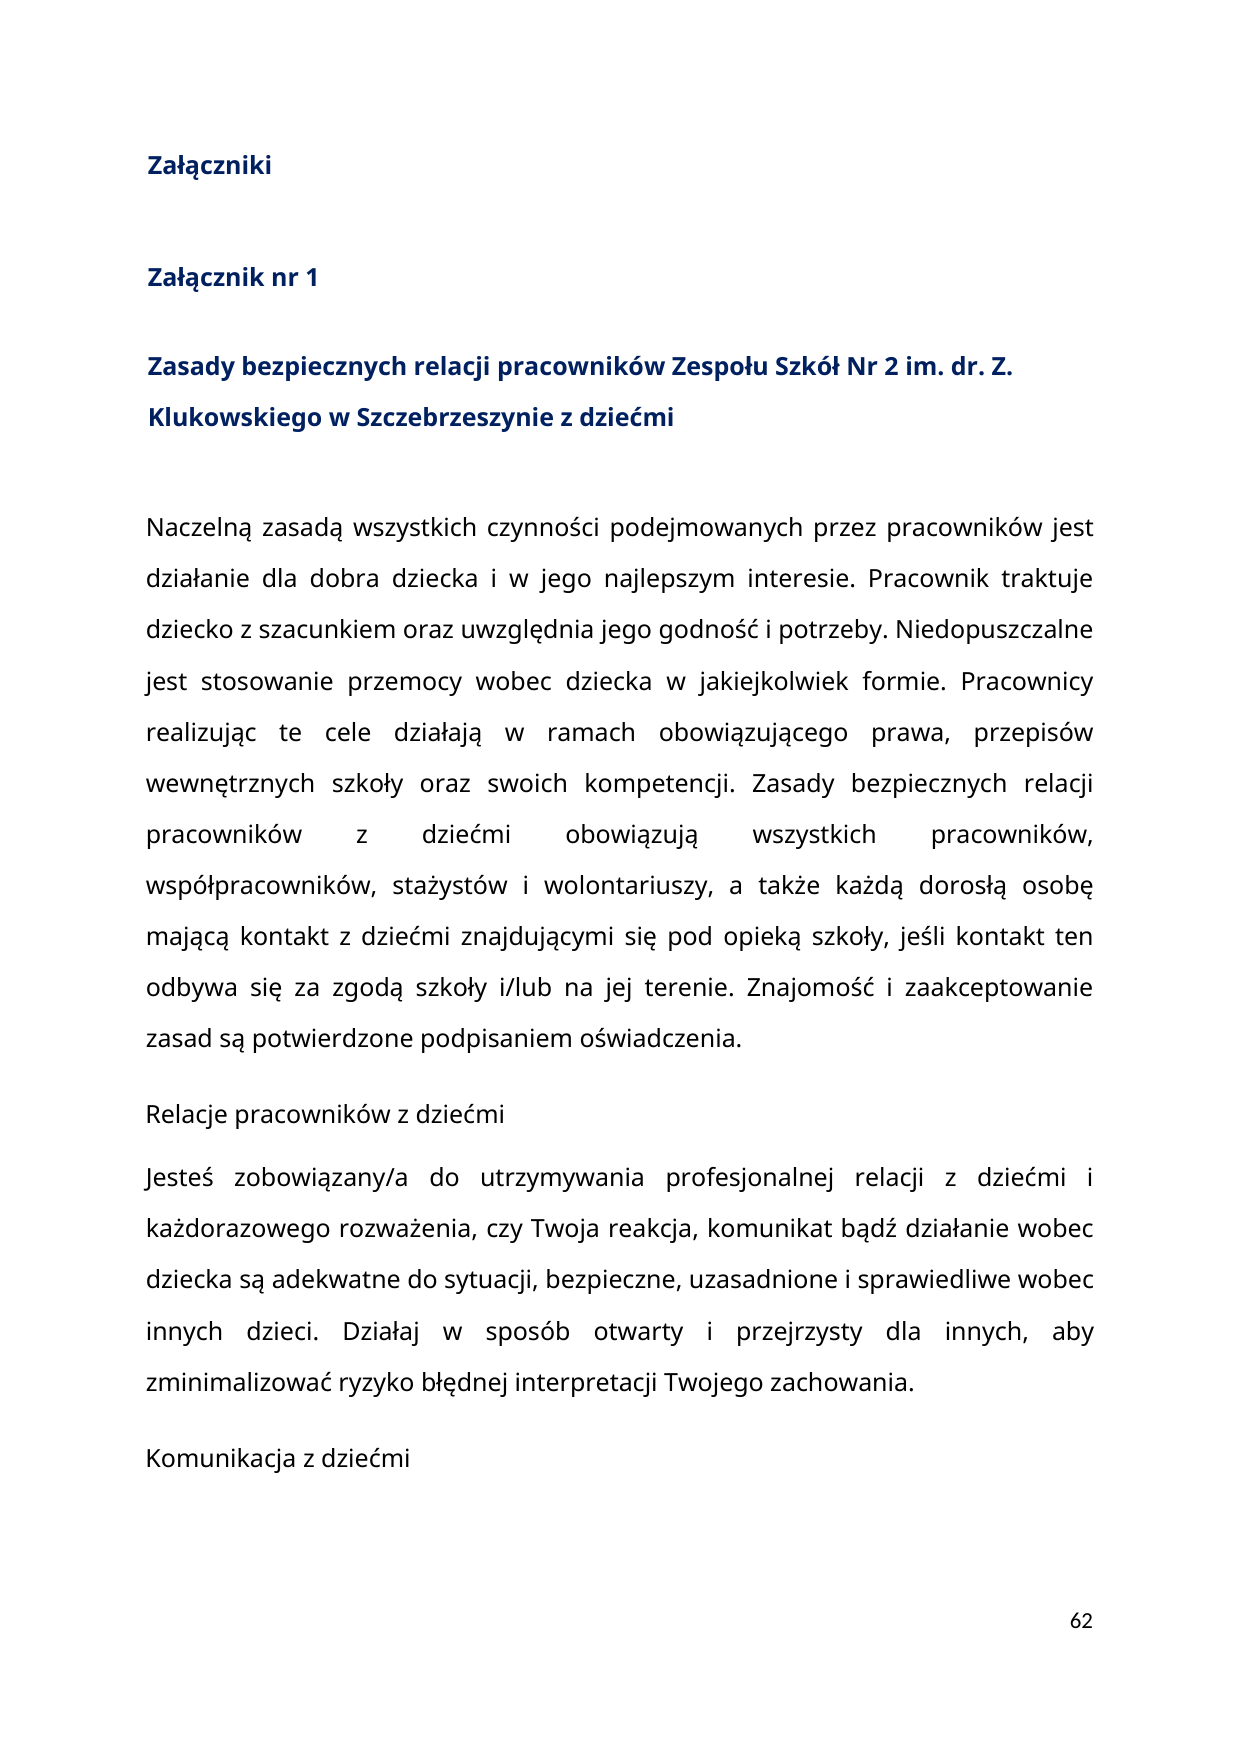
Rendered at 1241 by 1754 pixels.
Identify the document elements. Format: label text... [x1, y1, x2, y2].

text Naczelną zasadą wszystkich czynności podejmowanych przez pracowników jest działanie dla dobra dziecka i w jego najlepszym interesie. Pracownik traktuje dziecko z szacunkiem oraz uwzględnia jego godność i potrzeby. Niedopuszczalne jest stosowanie przemocy wobec dziecka w jakiejkolwiek formie. Pracownicy realizując te cele działają w ramach obowiązującego prawa, przepisów wewnętrznych szkoły oraz swoich kompetencji. Zasady bezpiecznych relacji pracowników z dziećmi obowiązują wszystkich pracowników, współpracowników, stażystów i wolontariuszy, a także każdą dorosłą osobę mającą kontakt z dziećmi znajdującymi się pod opieką szkoły, jeśli kontakt ten odbywa się za zgodą szkoły i/lub na jej terenie. Znajomość i zaakceptowanie zasad są potwierdzone podpisaniem oświadczenia. [146, 510, 1095, 1054]
text Jesteś zobowiązany/a do utrzymywania profesjonalnej relacji z dziećmi i każdorazowego rozważenia, czy Twoja reakcja, komunikat bądź działanie wobec dziecka są adekwatne do sytuacji, bezpieczne, uzasadnione i sprawiedliwe wobec innych dzieci. Działaj w sposób otwarty i przejrzysty dla innych, aby zminimalizować ryzyko błędnej interpretacji Twojego zachowania. [146, 1160, 1095, 1398]
text Komunikacja z dziećmi [145, 1440, 1095, 1474]
text Relacje pracowników z dziećmi [145, 1096, 1095, 1131]
subtitle Załącznik nr 1 [148, 260, 1093, 294]
subtitle Załączniki [148, 147, 1093, 181]
subtitle Zasady bezpiecznych relacji pracowników Zespołu Szkół Nr 2 im. dr. Z. Klukowskiego w Szczebrzeszynie z dziećmi [148, 348, 1093, 434]
